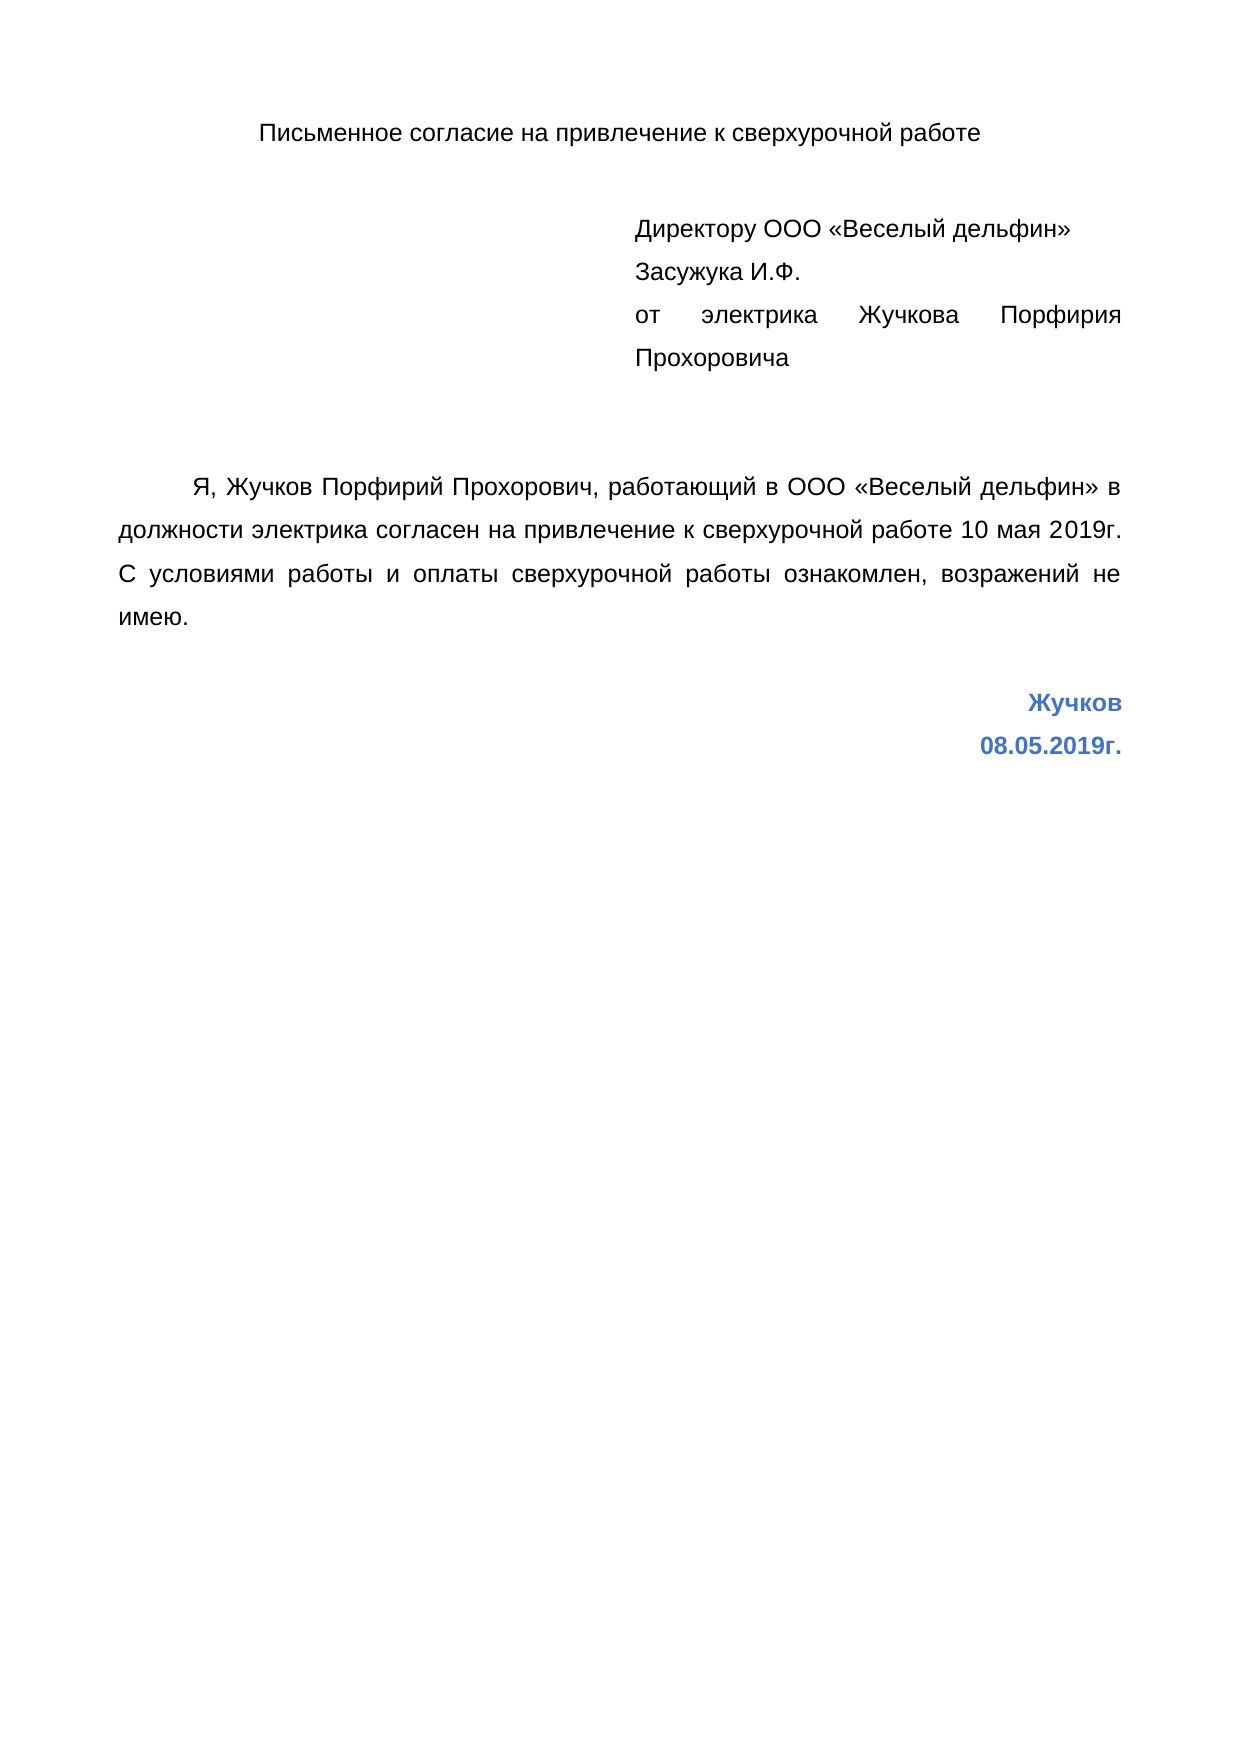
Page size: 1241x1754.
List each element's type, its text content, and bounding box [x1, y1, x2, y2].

text Жучков [118, 688, 1122, 717]
text Засужука И.Ф. [635, 257, 1122, 285]
text от электрика Жучкова Порфирия Прохоровича [635, 300, 1122, 372]
text Письменное согласие на привлечение к сверхурочной работе [118, 118, 1122, 147]
text 08.05.2019г. [118, 731, 1122, 760]
text Директору ООО «Веселый дельфин» [635, 213, 1122, 242]
text Я, Жучков Порфирий Прохорович, работающий в ООО «Веселый дельфин» в должности электрика согласен на привлечение к сверхурочной работе 10 мая 2019г. С условиями работы и оплаты сверхурочной работы ознакомлен, возражений не имею. [118, 472, 1122, 630]
